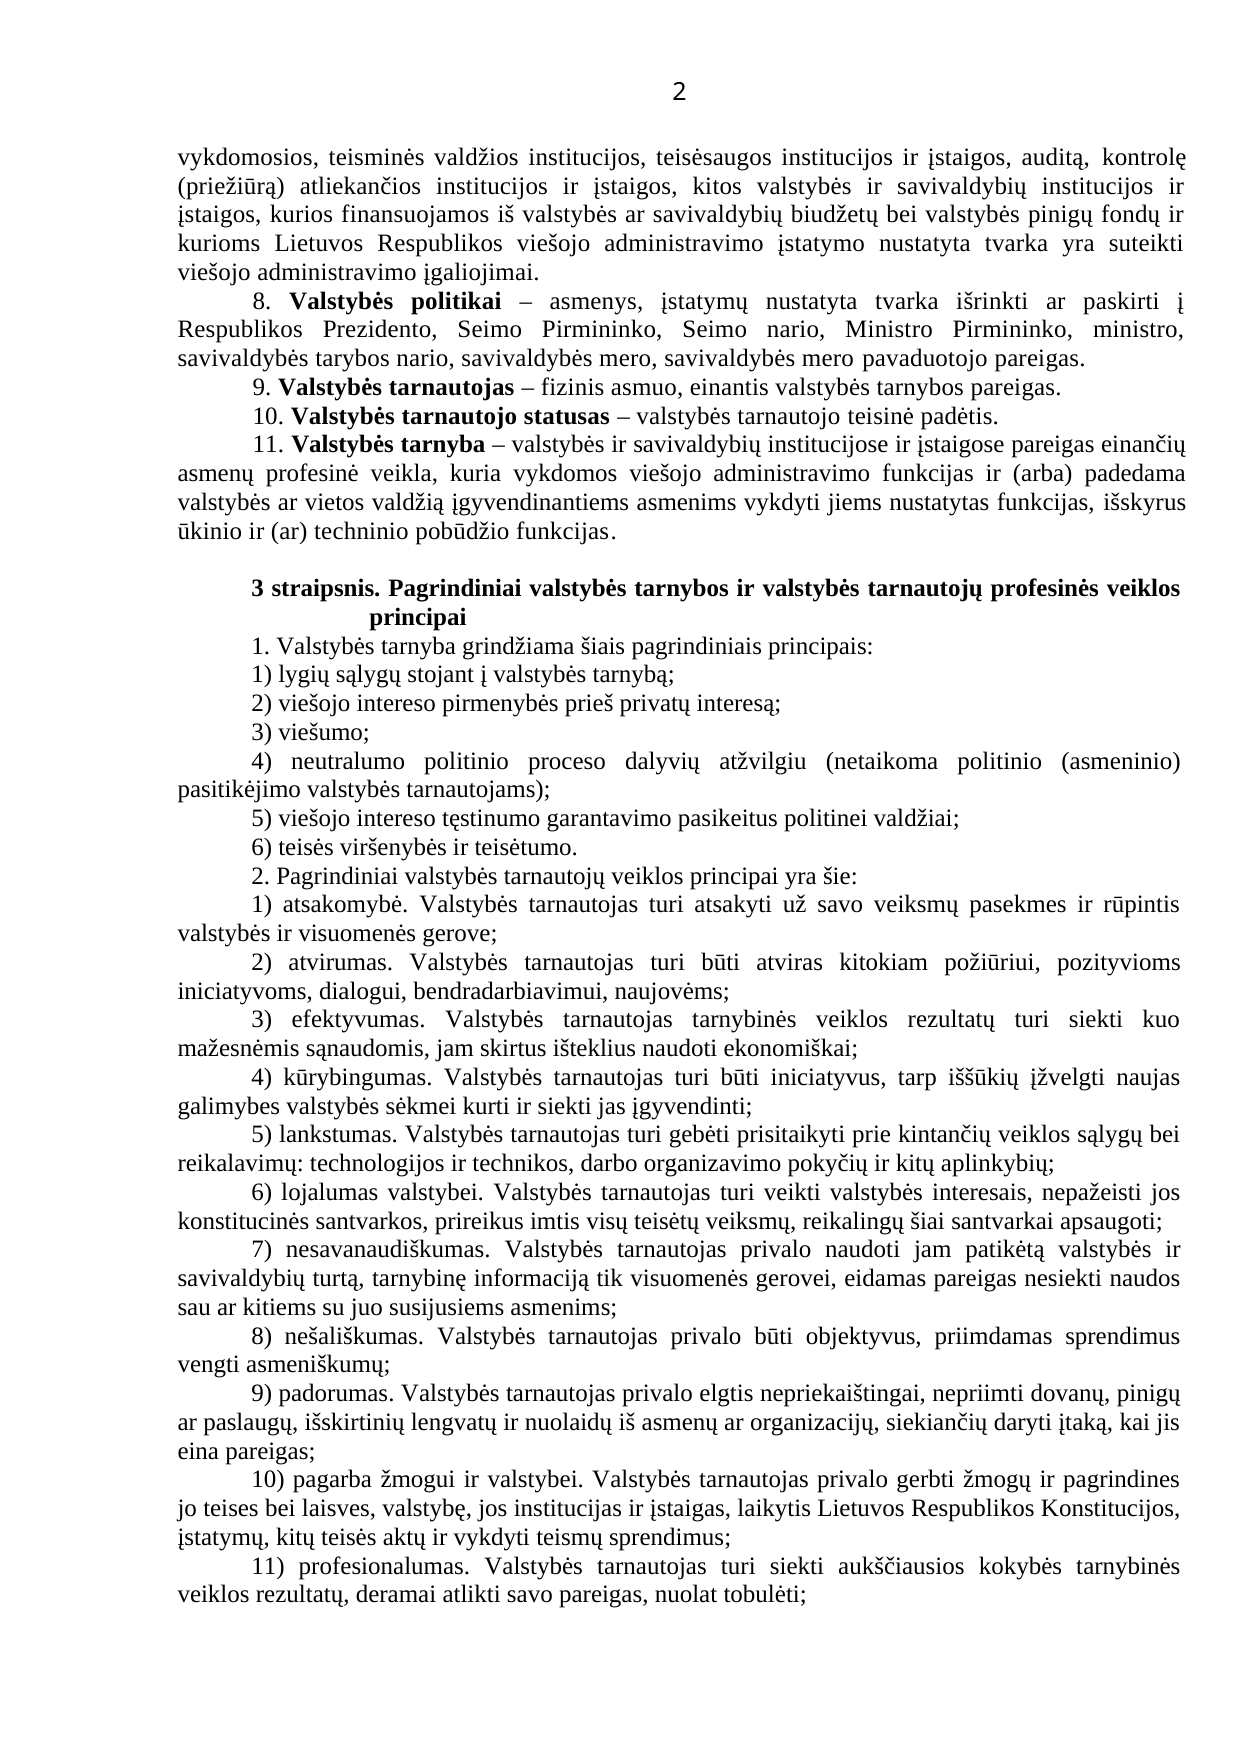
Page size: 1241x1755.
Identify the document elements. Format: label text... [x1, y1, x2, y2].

text 5) viešojo intereso tęstinumo garantavimo pasikeitus politinei valdžiai; [177, 803, 1181, 832]
text 6) teisės viršenybės ir teisėtumo. [177, 832, 1181, 861]
text 1. Valstybės tarnyba grindžiama šiais pagrindiniais principais: [177, 631, 1181, 659]
text 9. Valstybės tarnautojas – fizinis asmuo, einantis valstybės tarnybos pareigas. [177, 372, 1186, 401]
text 3 straipsnis. Pagrindiniai valstybės tarnybos ir valstybės tarnautojų profesinės veiklos principai [251, 573, 1181, 631]
text 1) lygių sąlygų stojant į valstybės tarnybą; [177, 659, 1181, 688]
text 2. Pagrindiniai valstybės tarnautojų veiklos principai yra šie: [177, 861, 1181, 889]
text 2) viešojo intereso pirmenybės prieš privatų interesą; [177, 688, 1181, 717]
text 5) lankstumas. Valstybės tarnautojas turi gebėti prisitaikyti prie kintančių veiklos sąlygų bei reikalavimų: technologijos ir technikos, darbo organizavimo pokyčių ir kitų aplinkybių; [177, 1119, 1181, 1177]
text 2) atvirumas. Valstybės tarnautojas turi būti atviras kitokiam požiūriui, pozityvioms iniciatyvoms, dialogui, bendradarbiavimui, naujovėms; [177, 947, 1181, 1004]
text 6) lojalumas valstybei. Valstybės tarnautojas turi veikti valstybės interesais, nepažeisti jos konstitucinės santvarkos, prireikus imtis visų teisėtų veiksmų, reikalingų šiai santvarkai apsaugoti; [177, 1177, 1181, 1234]
text 8) nešališkumas. Valstybės tarnautojas privalo būti objektyvus, priimdamas sprendimus vengti asmeniškumų; [177, 1321, 1181, 1378]
text 9) padorumas. Valstybės tarnautojas privalo elgtis nepriekaištingai, nepriimti dovanų, pinigų ar paslaugų, išskirtinių lengvatų ir nuolaidų iš asmenų ar organizacijų, siekiančių daryti įtaką, kai jis eina pareigas; [177, 1378, 1181, 1464]
text 4) kūrybingumas. Valstybės tarnautojas turi būti iniciatyvus, tarp iššūkių įžvelgti naujas galimybes valstybės sėkmei kurti ir siekti jas įgyvendinti; [177, 1062, 1181, 1119]
text 10. Valstybės tarnautojo statusas – valstybės tarnautojo teisinė padėtis. [177, 401, 1186, 429]
text 1) atsakomybė. Valstybės tarnautojas turi atsakyti už savo veiksmų pasekmes ir rūpintis valstybės ir visuomenės gerove; [177, 889, 1181, 947]
text 11) profesionalumas. Valstybės tarnautojas turi siekti aukščiausios kokybės tarnybinės veiklos rezultatų, deramai atlikti savo pareigas, nuolat tobulėti; [177, 1551, 1181, 1608]
text 10) pagarba žmogui ir valstybei. Valstybės tarnautojas privalo gerbti žmogų ir pagrindines jo teises bei laisves, valstybę, jos institucijas ir įstaigas, laikytis Lietuvos Respublikos Konstitucijos, įstatymų, kitų teisės aktų ir vykdyti teismų sprendimus; [177, 1464, 1181, 1551]
text 4) neutralumo politinio proceso dalyvių atžvilgiu (netaikoma politinio (asmeninio) pasitikėjimo valstybės tarnautojams); [177, 746, 1181, 803]
text 3) viešumo; [177, 717, 1181, 746]
text 8. Valstybės politikai – asmenys, įstatymų nustatyta tvarka išrinkti ar paskirti į Respublikos Prezidento, Seimo Pirmininko, Seimo nario, Ministro Pirmininko, ministro, savivaldybės tarybos nario, savivaldybės mero, savivaldybės mero pavaduotojo pareigas. [177, 286, 1186, 372]
text 3) efektyvumas. Valstybės tarnautojas tarnybinės veiklos rezultatų turi siekti kuo mažesnėmis sąnaudomis, jam skirtus išteklius naudoti ekonomiškai; [177, 1004, 1181, 1062]
text 7) nesavanaudiškumas. Valstybės tarnautojas privalo naudoti jam patikėtą valstybės ir savivaldybių turtą, tarnybinę informaciją tik visuomenės gerovei, eidamas pareigas nesiekti naudos sau ar kitiems su juo susijusiems asmenims; [177, 1234, 1181, 1321]
text 11. Valstybės tarnyba – valstybės ir savivaldybių institucijose ir įstaigose pareigas einančių asmenų profesinė veikla, kuria vykdomos viešojo administravimo funkcijas ir (arba) padedama valstybės ar vietos valdžią įgyvendinantiems asmenims vykdyti jiems nustatytas funkcijas, išskyrus ūkinio ir (ar) techninio pobūdžio funkcijas. [177, 429, 1186, 544]
text vykdomosios, teisminės valdžios institucijos, teisėsaugos institucijos ir įstaigos, auditą, kontrolę (priežiūrą) atliekančios institucijos ir įstaigos, kitos valstybės ir savivaldybių institucijos ir įstaigos, kurios finansuojamos iš valstybės ar savivaldybių biudžetų bei valstybės pinigų fondų ir kurioms Lietuvos Respublikos viešojo administravimo įstatymo nustatyta tvarka yra suteikti viešojo administravimo įgaliojimai. [177, 142, 1186, 286]
